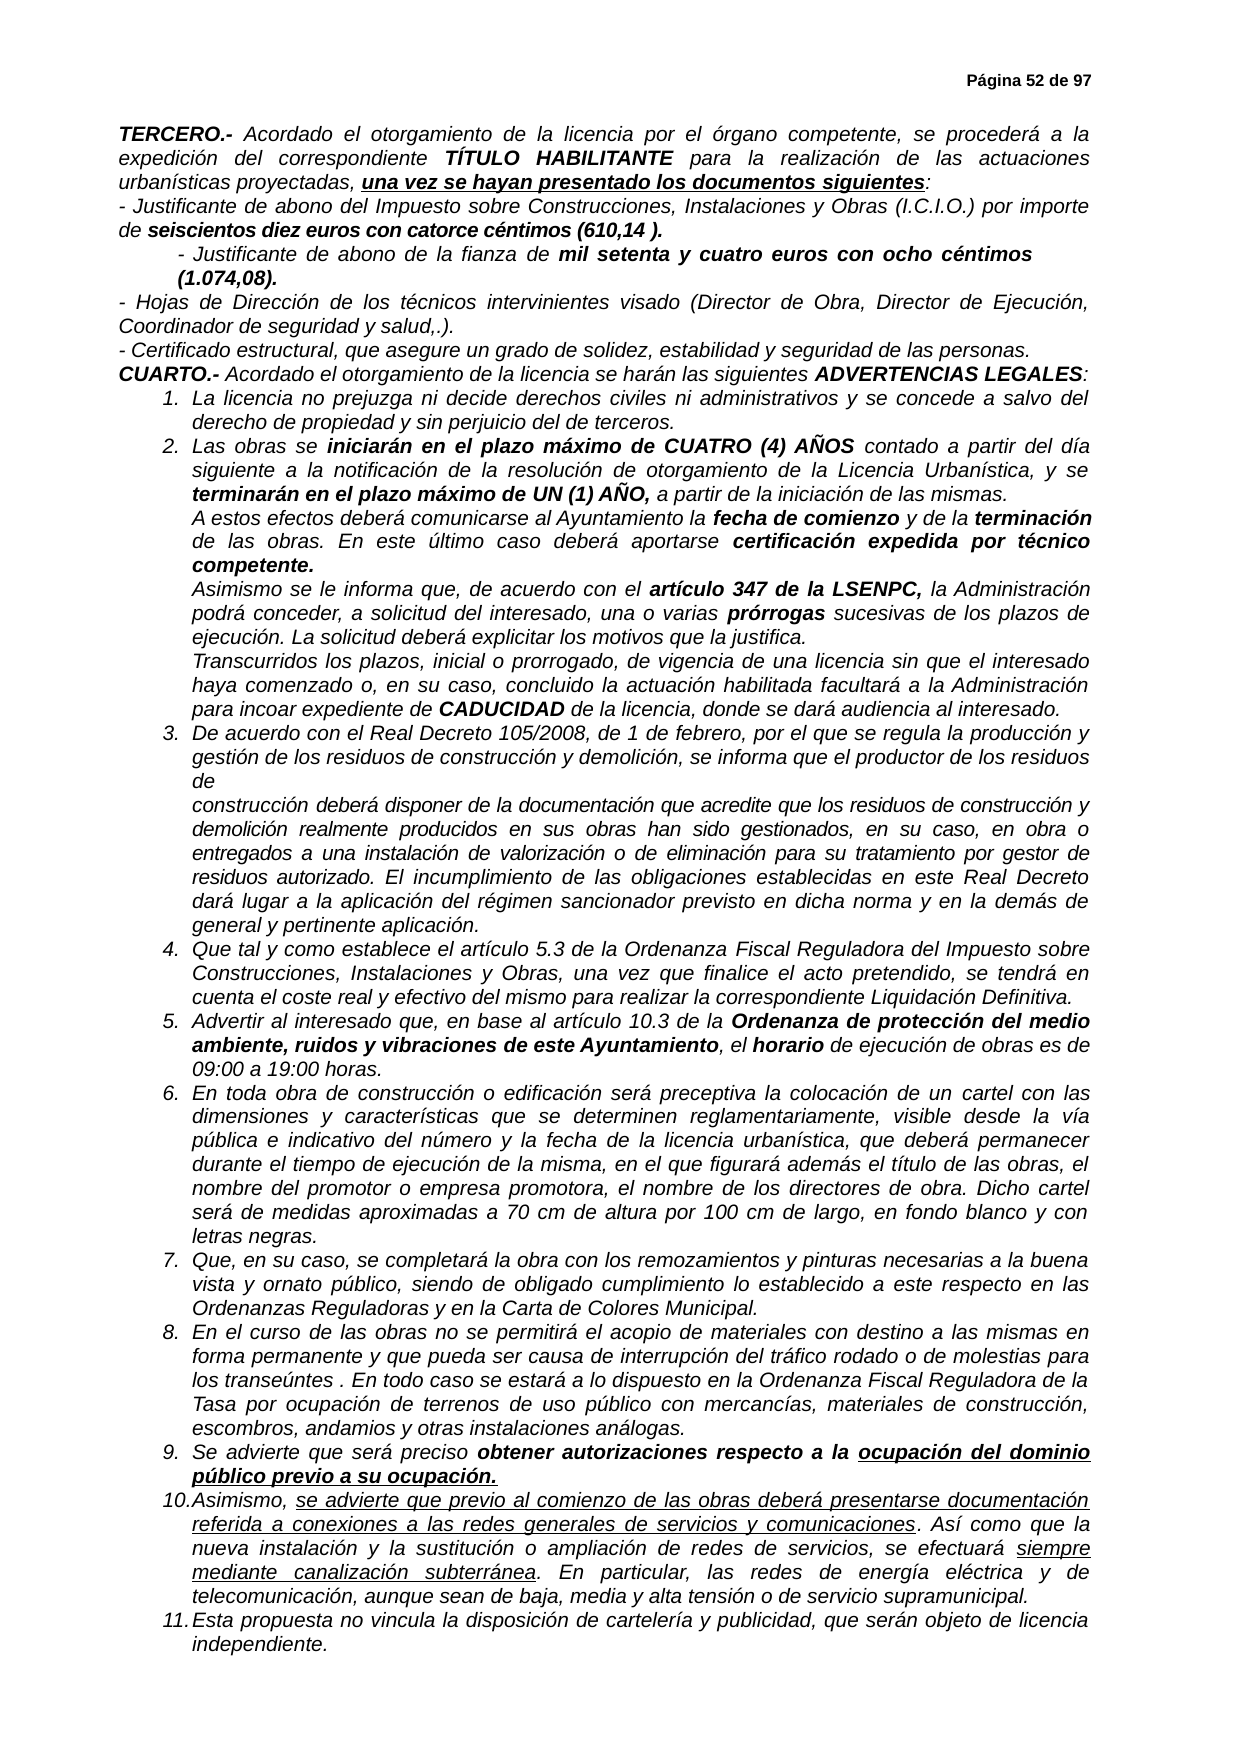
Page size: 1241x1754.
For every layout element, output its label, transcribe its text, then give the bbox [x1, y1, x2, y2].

list Esta propuesta no vincula la disposición de cartelería y publicidad, que serán objeto de licencia independiente. [162, 1607, 1092, 1655]
list construcción deberá disponer de la documentación que acredite que los residuos de construcción y demolición realmente producidos en sus obras han sido gestionados, en su caso, en obra o entregados a una instalación de valorización o de eliminación para su tratamiento por gestor de residuos autorizado. El incumplimiento de las obligaciones establecidas en este Real Decreto dará lugar a la aplicación del régimen sancionador previsto en dicha norma y en la demás de general y pertinente aplicación. [162, 793, 1092, 937]
list En el curso de las obras no se permitirá el acopio de materiales con destino a las mismas en forma permanente y que pueda ser causa de interrupción del tráfico rodado o de molestias para los transeúntes . En todo caso se estará a lo dispuesto en la Ordenanza Fiscal Reguladora de la Tasa por ocupación de terrenos de uso público con mercancías, materiales de construcción, escombros, andamios y otras instalaciones análogas. [162, 1320, 1092, 1440]
text - Certificado estructural, que asegure un grado de solidez, estabilidad y seguridad de las personas. [118, 338, 1092, 362]
list Asimismo, se advierte que previo al comienzo de las obras deberá presentarse documentación referida a conexiones a las redes generales de servicios y comunicaciones. Así como que la nueva instalación y la sustitución o ampliación de redes de servicios, se efectuará siempre mediante canalización subterránea. En particular, las redes de energía eléctrica y de telecomunicación, aunque sean de baja, media y alta tensión o de servicio supramunicipal. [162, 1488, 1092, 1607]
text TERCERO.- Acordado el otorgamiento de la licencia por el órgano competente, se procederá a la expedición del correspondiente TÍTULO HABILITANTE para la realización de las actuaciones urbanísticas proyectadas, una vez se hayan presentado los documentos siguientes: [118, 122, 1092, 194]
list La licencia no prejuzga ni decide derechos civiles ni administrativos y se concede a salvo del derecho de propiedad y sin perjuicio del de terceros. [162, 386, 1092, 433]
list Se advierte que será preciso obtener autorizaciones respecto a la ocupación del dominio público previo a su ocupación. [162, 1440, 1092, 1488]
list Que tal y como establece el artículo 5.3 de la Ordenanza Fiscal Reguladora del Impuesto sobre Construcciones, Instalaciones y Obras, una vez que finalice el acto pretendido, se tendrá en cuenta el coste real y efectivo del mismo para realizar la correspondiente Liquidación Definitiva. [162, 937, 1092, 1008]
list Advertir al interesado que, en base al artículo 10.3 de la Ordenanza de protección del medio ambiente, ruidos y vibraciones de este Ayuntamiento, el horario de ejecución de obras es de 09:00 a 19:00 horas. [162, 1008, 1092, 1080]
text - Justificante de abono de la fianza de mil setenta y cuatro euros con ocho céntimos (1.074,08). [177, 242, 1033, 290]
list De acuerdo con el Real Decreto 105/2008, de 1 de febrero, por el que se regula la producción y gestión de los residuos de construcción y demolición, se informa que el productor de los residuos de [162, 721, 1092, 793]
list En toda obra de construcción o edificación será preceptiva la colocación de un cartel con las dimensiones y características que se determinen reglamentariamente, visible desde la vía pública e indicativo del número y la fecha de la licencia urbanística, que deberá permanecer durante el tiempo de ejecución de la misma, en el que figurará además el título de las obras, el nombre del promotor o empresa promotora, el nombre de los directores de obra. Dicho cartel será de medidas aproximadas a 70 cm de altura por 100 cm de largo, en fondo blanco y con letras negras. [162, 1080, 1092, 1248]
list A estos efectos deberá comunicarse al Ayuntamiento la fecha de comienzo y de la terminación de las obras. En este último caso deberá aportarse certificación expedida por técnico competente. [162, 505, 1092, 577]
list Transcurridos los plazos, inicial o prorrogado, de vigencia de una licencia sin que el interesado haya comenzado o, en su caso, concluido la actuación habilitada facultará a la Administración para incoar expediente de CADUCIDAD de la licencia, donde se dará audiencia al interesado. [162, 649, 1092, 721]
text CUARTO.- Acordado el otorgamiento de la licencia se harán las siguientes ADVERTENCIAS LEGALES: [118, 362, 1092, 386]
text - Justificante de abono del Impuesto sobre Construcciones, Instalaciones y Obras (I.C.I.O.) por importe de seiscientos diez euros con catorce céntimos (610,14 ). [118, 194, 1092, 242]
text - Hojas de Dirección de los técnicos intervinientes visado (Director de Obra, Director de Ejecución, Coordinador de seguridad y salud,.). [118, 290, 1092, 338]
list Las obras se iniciarán en el plazo máximo de CUATRO (4) AÑOS contado a partir del día siguiente a la notificación de la resolución de otorgamiento de la Licencia Urbanística, y se terminarán en el plazo máximo de UN (1) AÑO, a partir de la iniciación de las mismas. [162, 433, 1092, 505]
list Que, en su caso, se completará la obra con los remozamientos y pinturas necesarias a la buena vista y ornato público, siendo de obligado cumplimiento lo establecido a este respecto en las Ordenanzas Reguladoras y en la Carta de Colores Municipal. [162, 1248, 1092, 1320]
list Asimismo se le informa que, de acuerdo con el artículo 347 de la LSENPC, la Administración podrá conceder, a solicitud del interesado, una o varias prórrogas sucesivas de los plazos de ejecución. La solicitud deberá explicitar los motivos que la justifica. [162, 577, 1092, 649]
